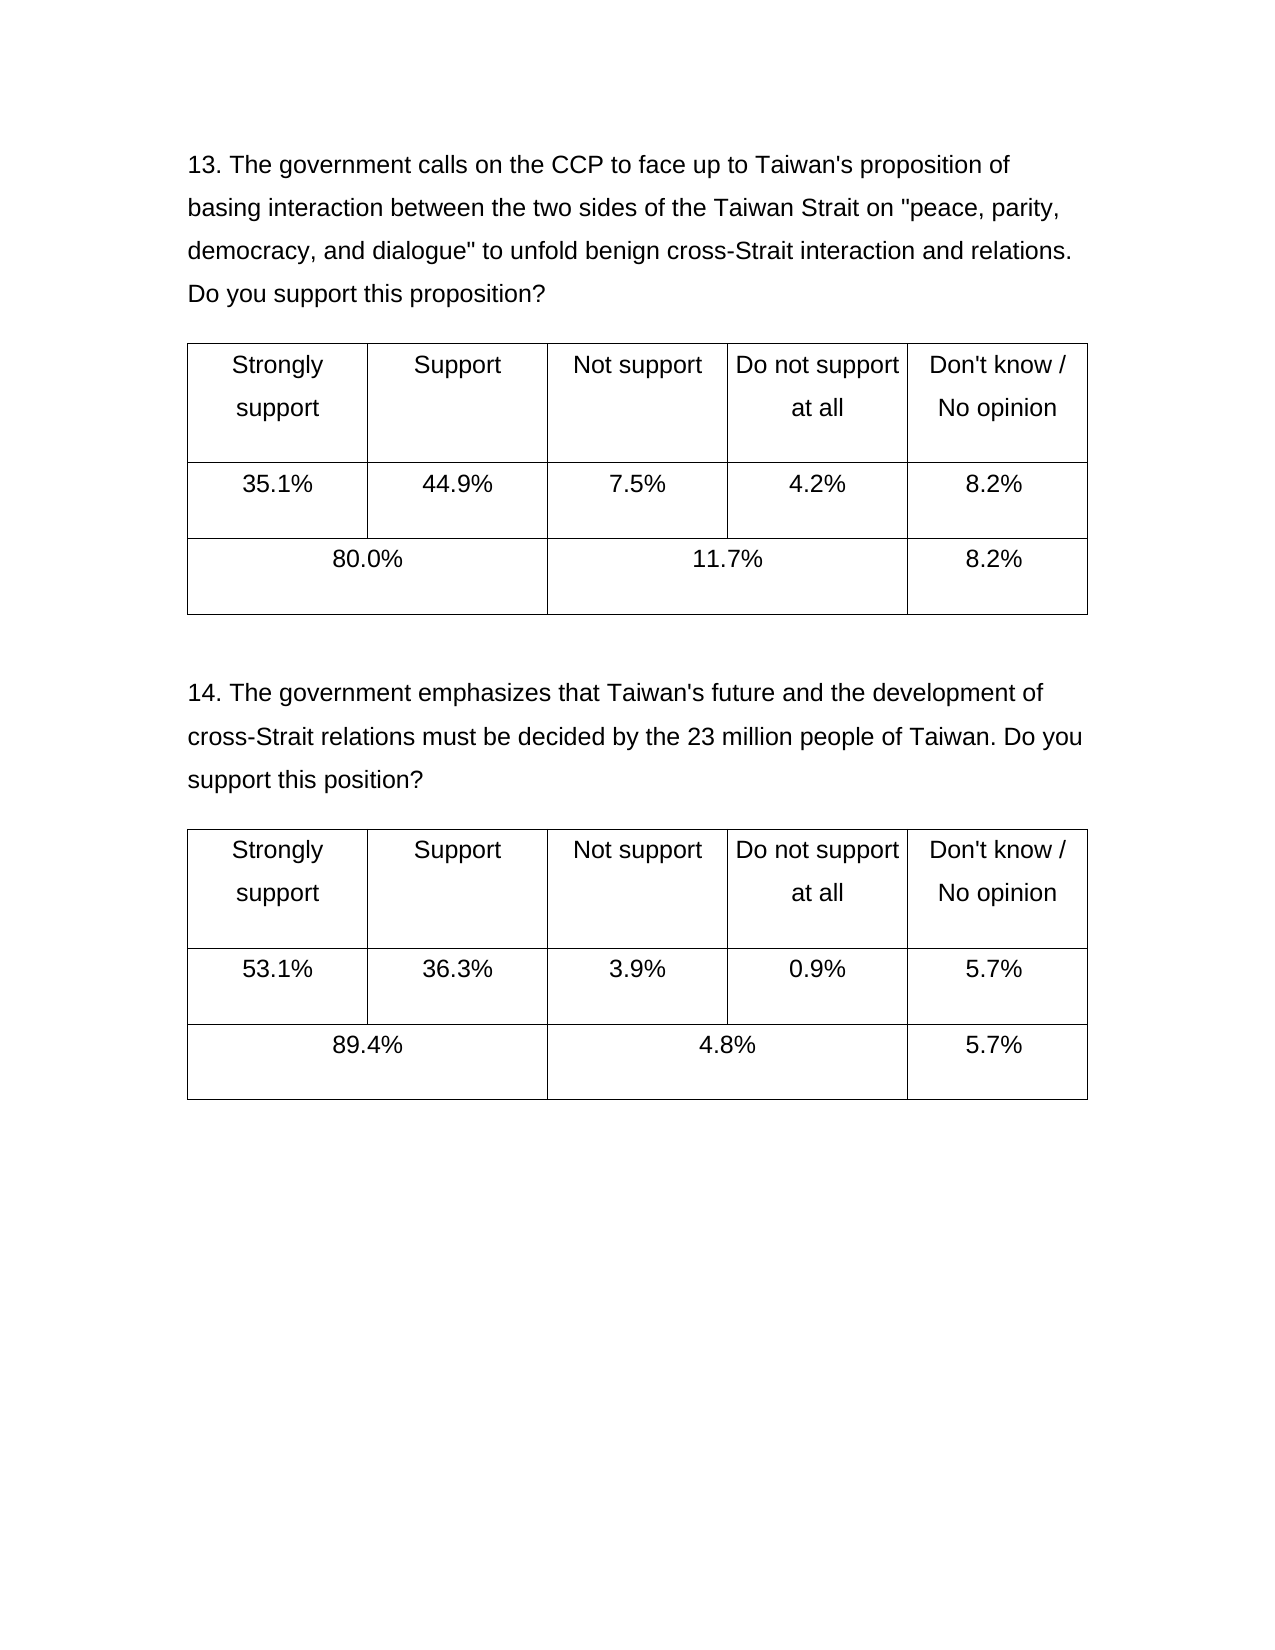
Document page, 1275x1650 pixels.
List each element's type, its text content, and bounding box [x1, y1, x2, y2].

table_header Strongly support [188, 344, 367, 462]
table_cell 11.7% [548, 539, 907, 614]
table_cell 5.7% [908, 1025, 1087, 1099]
table_cell 89.4% [188, 1025, 547, 1099]
table_header Support [368, 830, 547, 948]
table_cell 44.9% [368, 463, 547, 538]
table_cell 7.5% [548, 463, 727, 538]
table_header Do not support at all [728, 344, 907, 462]
table_header Not support [548, 830, 727, 948]
table_header Support [368, 344, 547, 462]
table_cell 4.8% [548, 1025, 907, 1099]
text 13. The government calls on the CCP to face up to Taiwan's proposition of basing interaction between the two sides of the Taiwan Strait on "peace, parity, democracy, and dialogue" to unfold benign cross-Strait interaction and relations. Do you support this proposition? [187, 150, 1087, 308]
table_cell 5.7% [908, 949, 1087, 1023]
table_cell 8.2% [908, 463, 1087, 538]
table_cell 8.2% [908, 539, 1087, 614]
table_cell 53.1% [188, 949, 367, 1023]
table_header Do not support at all [728, 830, 907, 948]
table_header Don't know / No opinion [908, 344, 1087, 462]
table_header Not support [548, 344, 727, 462]
table_header Strongly support [188, 830, 367, 948]
table_header Don't know / No opinion [908, 830, 1087, 948]
text 14. The government emphasizes that Taiwan's future and the development of cross-Strait relations must be decided by the 23 million people of Taiwan. Do you support this position? [187, 678, 1087, 793]
table_cell 36.3% [368, 949, 547, 1023]
table_cell 3.9% [548, 949, 727, 1023]
table_cell 80.0% [188, 539, 547, 614]
table_cell 4.2% [728, 463, 907, 538]
table_cell 35.1% [188, 463, 367, 538]
table_cell 0.9% [728, 949, 907, 1023]
